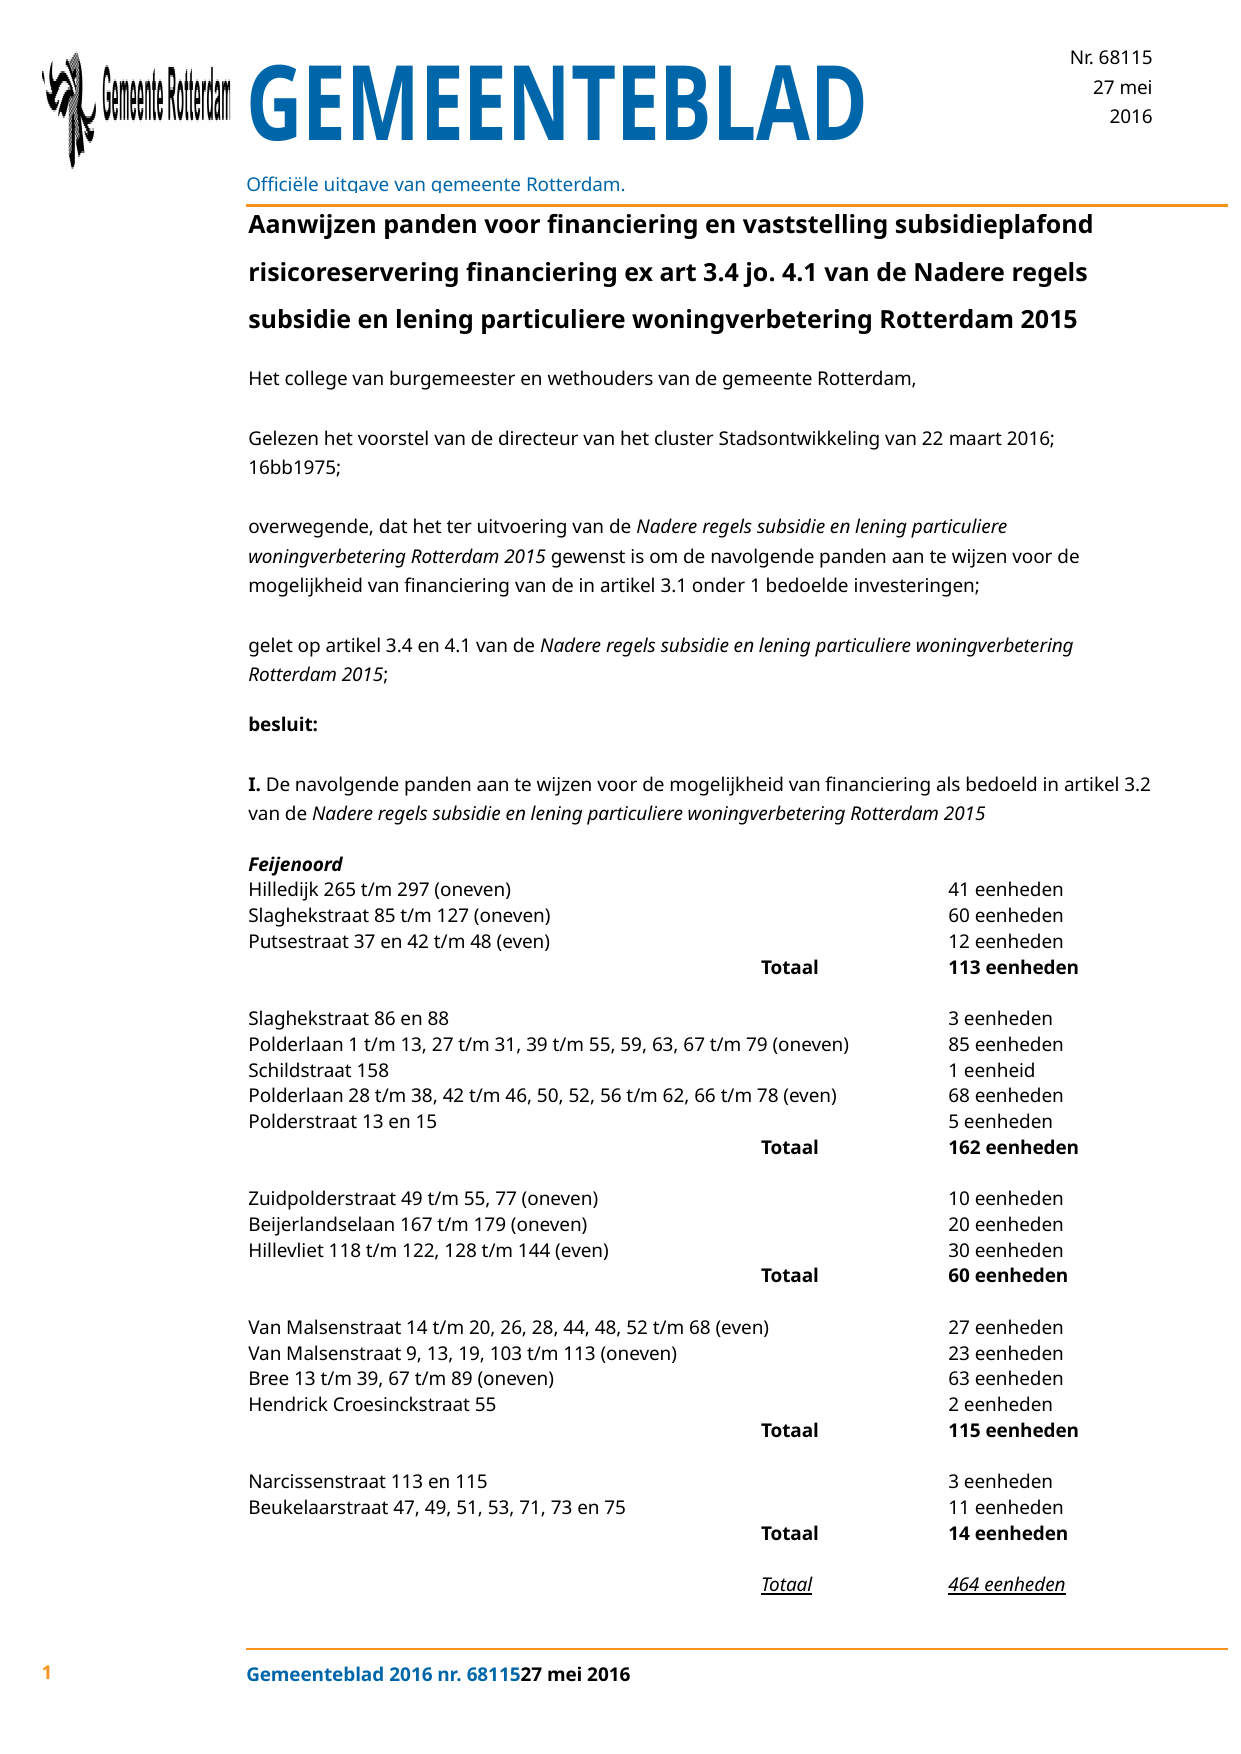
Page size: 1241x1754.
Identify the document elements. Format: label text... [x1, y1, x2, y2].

table_cell 41 eenheden [948, 877, 1152, 902]
table_cell [761, 1288, 948, 1314]
table_cell [948, 1160, 1152, 1185]
table_cell [248, 1160, 761, 1185]
text overwegende, dat het ter uitvoering van de Nadere regels subsidie en lening particuliere woningverbetering Rotterdam 2015 gewenst is om de navolgende panden aan te wijzen voor de mogelijkheid van financiering van de in artikel 3.1 onder 1 bedoelde investeringen; [248, 513, 1152, 598]
table_cell Totaal [761, 954, 948, 979]
text gelet op artikel 3.4 en 4.1 van de Nadere regels subsidie en lening particuliere woningverbetering Rotterdam 2015; [248, 632, 1152, 687]
table_cell 63 eenheden [948, 1366, 1152, 1391]
table_cell Hendrick Croesinckstraat 55 [248, 1391, 948, 1417]
text I. De navolgende panden aan te wijzen voor de mogelijkheid van financiering als bedoeld in artikel 3.2 van de Nadere regels subsidie en lening particuliere woningverbetering Rotterdam 2015 [248, 771, 1152, 826]
table_cell 60 eenheden [948, 1263, 1152, 1288]
table_cell Polderstraat 13 en 15 [248, 1108, 948, 1134]
table_header [948, 851, 1152, 877]
table_cell 20 eenheden [948, 1211, 1152, 1237]
table_cell [248, 1520, 761, 1546]
table_cell 85 eenheden [948, 1031, 1152, 1057]
table_cell 10 eenheden [948, 1185, 1152, 1211]
table_cell 2 eenheden [948, 1391, 1152, 1417]
table_cell Narcissenstraat 113 en 115 [248, 1469, 948, 1494]
table_cell [248, 1134, 761, 1160]
table_cell [248, 1571, 761, 1597]
text besluit: [248, 712, 1152, 737]
table_cell Schildstraat 158 [248, 1057, 948, 1082]
table_cell Hillevliet 118 t/m 122, 128 t/m 144 (even) [248, 1237, 948, 1263]
table_cell Totaal [761, 1263, 948, 1288]
table_cell Beukelaarstraat 47, 49, 51, 53, 71, 73 en 75 [248, 1494, 948, 1520]
table_cell Putsestraat 37 en 42 t/m 48 (even) [248, 928, 948, 954]
table_cell 162 eenheden [948, 1134, 1152, 1160]
table_cell Totaal [761, 1520, 948, 1546]
table_cell Slaghekstraat 85 t/m 127 (oneven) [248, 903, 948, 928]
picture [41, 47, 231, 172]
table_cell [248, 980, 761, 1005]
table_cell [248, 1443, 761, 1468]
table_cell 115 eenheden [948, 1417, 1152, 1443]
table_cell Totaal [761, 1571, 948, 1597]
table_cell [761, 980, 948, 1005]
table_cell 113 eenheden [948, 954, 1152, 979]
table_cell 68 eenheden [948, 1083, 1152, 1108]
text Het college van burgemeester en wethouders van de gemeente Rotterdam, [248, 366, 1152, 391]
table_cell [248, 954, 761, 979]
table_cell 3 eenheden [948, 1005, 1152, 1031]
table_cell 23 eenheden [948, 1340, 1152, 1366]
table_cell Bree 13 t/m 39, 67 t/m 89 (oneven) [248, 1366, 948, 1391]
table_cell [761, 1160, 948, 1185]
table_cell [248, 1417, 761, 1443]
table_cell Van Malsenstraat 9, 13, 19, 103 t/m 113 (oneven) [248, 1340, 948, 1366]
table_cell [248, 1546, 761, 1571]
table_cell Polderlaan 1 t/m 13, 27 t/m 31, 39 t/m 55, 59, 63, 67 t/m 79 (oneven) [248, 1031, 948, 1057]
table_cell 12 eenheden [948, 928, 1152, 954]
table_cell [761, 1546, 948, 1571]
table_cell [248, 1263, 761, 1288]
table_cell 464 eenheden [948, 1571, 1152, 1597]
table_header Feijenoord [248, 851, 948, 877]
table_cell Beijerlandselaan 167 t/m 179 (oneven) [248, 1211, 948, 1237]
table_cell 1 eenheid [948, 1057, 1152, 1082]
text Gelezen het voorstel van de directeur van het cluster Stadsontwikkeling van 22 maart 2016; 16bb1975; [248, 425, 1152, 480]
table_cell Zuidpolderstraat 49 t/m 55, 77 (oneven) [248, 1185, 948, 1211]
text Aanwijzen panden voor financiering en vaststelling subsidieplafond risicoreservering financiering ex art 3.4 jo. 4.1 van de Nadere regels subsidie en lening particuliere woningverbetering Rotterdam 2015 [248, 207, 1152, 336]
table_cell Slaghekstraat 86 en 88 [248, 1005, 948, 1031]
table_cell Hilledijk 265 t/m 297 (oneven) [248, 877, 948, 902]
table_cell Totaal [761, 1134, 948, 1160]
table_cell [761, 1443, 948, 1468]
table_cell 14 eenheden [948, 1520, 1152, 1546]
table_cell Totaal [761, 1417, 948, 1443]
table_cell 5 eenheden [948, 1108, 1152, 1134]
table_cell 30 eenheden [948, 1237, 1152, 1263]
table_cell [948, 1546, 1152, 1571]
table_cell Polderlaan 28 t/m 38, 42 t/m 46, 50, 52, 56 t/m 62, 66 t/m 78 (even) [248, 1083, 948, 1108]
table_cell Van Malsenstraat 14 t/m 20, 26, 28, 44, 48, 52 t/m 68 (even) [248, 1314, 948, 1340]
table_cell [948, 1443, 1152, 1468]
table_cell [948, 1288, 1152, 1314]
table_cell [948, 980, 1152, 1005]
table_cell 60 eenheden [948, 903, 1152, 928]
table_cell 11 eenheden [948, 1494, 1152, 1520]
table_cell 27 eenheden [948, 1314, 1152, 1340]
table_cell 3 eenheden [948, 1469, 1152, 1494]
table_cell [248, 1288, 761, 1314]
